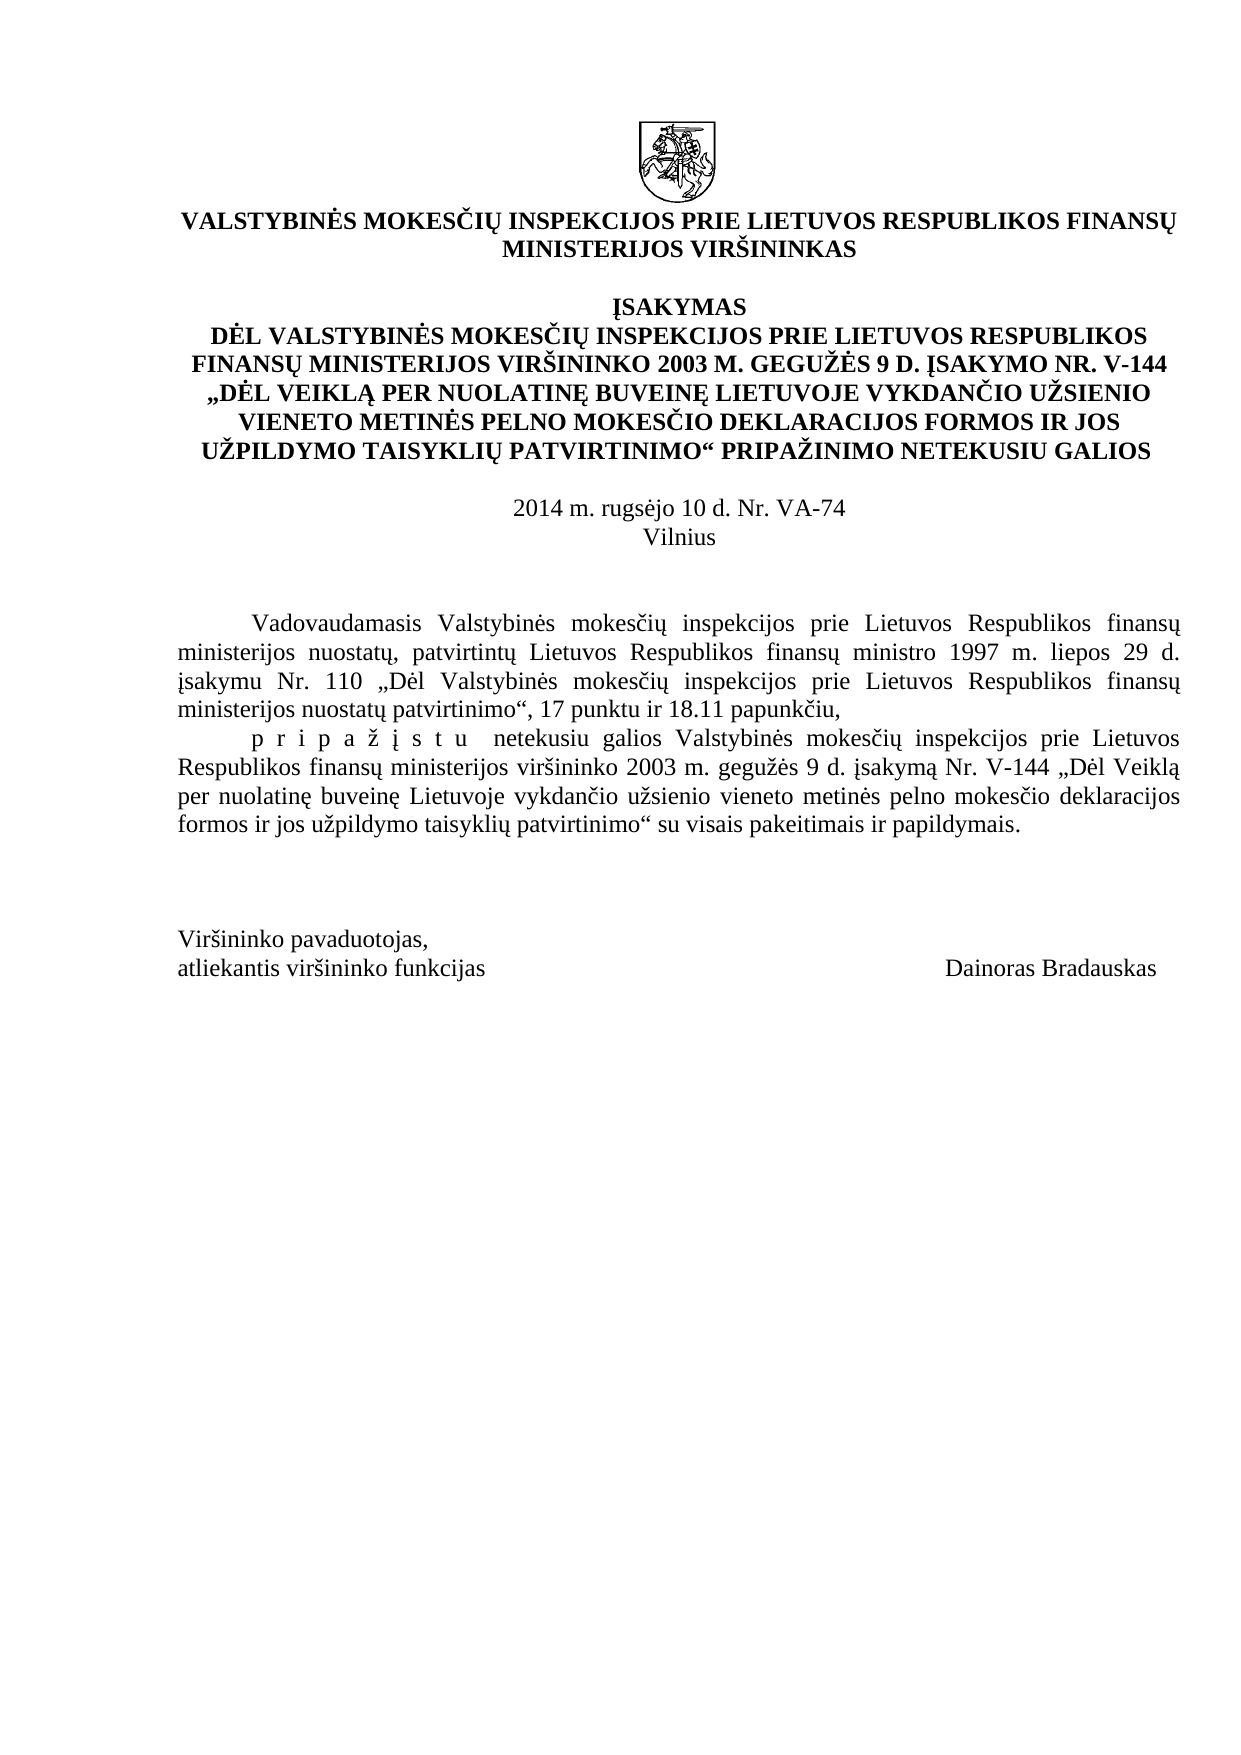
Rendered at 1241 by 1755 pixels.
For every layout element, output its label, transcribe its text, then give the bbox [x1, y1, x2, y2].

text p r i p a ž į s t u netekusiu galios Valstybinės mokesčių inspekcijos prie Lietuvos Respublikos finansų ministerijos viršininko 2003 m. gegužės 9 d. įsakymą Nr. V-144 „Dėl Veiklą per nuolatinę buveinę Lietuvoje vykdančio užsienio vieneto metinės pelno mokesčio deklaracijos formos ir jos užpildymo taisyklių patvirtinimo“ su visais pakeitimais ir papildymais. [177, 723, 1181, 838]
text Viršininko pavaduotojas, [177, 924, 1181, 953]
text DĖL VALSTYBINĖS MOKESČIŲ INSPEKCIJOS PRIE lIETUVOS RESPUBLIKOS FINANSŲ MINISTERIJOS VIRŠININKO 2003 M. GEGUŽĖS 9 D. ĮSAKYMO NR. V-144 „DĖL VEIKLĄ PER NUOLATINĘ BUVEINĘ LIETUVOJE VYKDANČIO UŽSIENIO VIENETO METINĖS PELNO MOKESČIO DEKLARACIJOS FORMOS IR JOS UŽPILDYMO TAISYKLIŲ PATVIRTINIMO“ PRIPAŽINIMO NETEKUSIU GALIOS [177, 321, 1181, 464]
text Vilnius [177, 522, 1181, 551]
text VALSTYBINĖS MOKESČIŲ INSPEKCIJOS PRIE LIETUVOS RESPUBLIKOS FINANSŲ MINISTERIJOS VIRŠININKAS [177, 206, 1181, 263]
text atliekantis viršininko funkcijas Dainoras Bradauskas [177, 953, 1181, 982]
text Vadovaudamasis Valstybinės mokesčių inspekcijos prie Lietuvos Respublikos finansų ministerijos nuostatų, patvirtintų Lietuvos Respublikos finansų ministro 1997 m. liepos 29 d. įsakymu Nr. 110 „Dėl Valstybinės mokesčių inspekcijos prie Lietuvos Respublikos finansų ministerijos nuostatų patvirtinimo“, 17 punktu ir 18.11 papunkčiu, [177, 608, 1181, 723]
text 2014 m. rugsėjo 10 d. Nr. VA-74 [177, 493, 1181, 522]
text ĮSAKYMAS [177, 292, 1181, 321]
